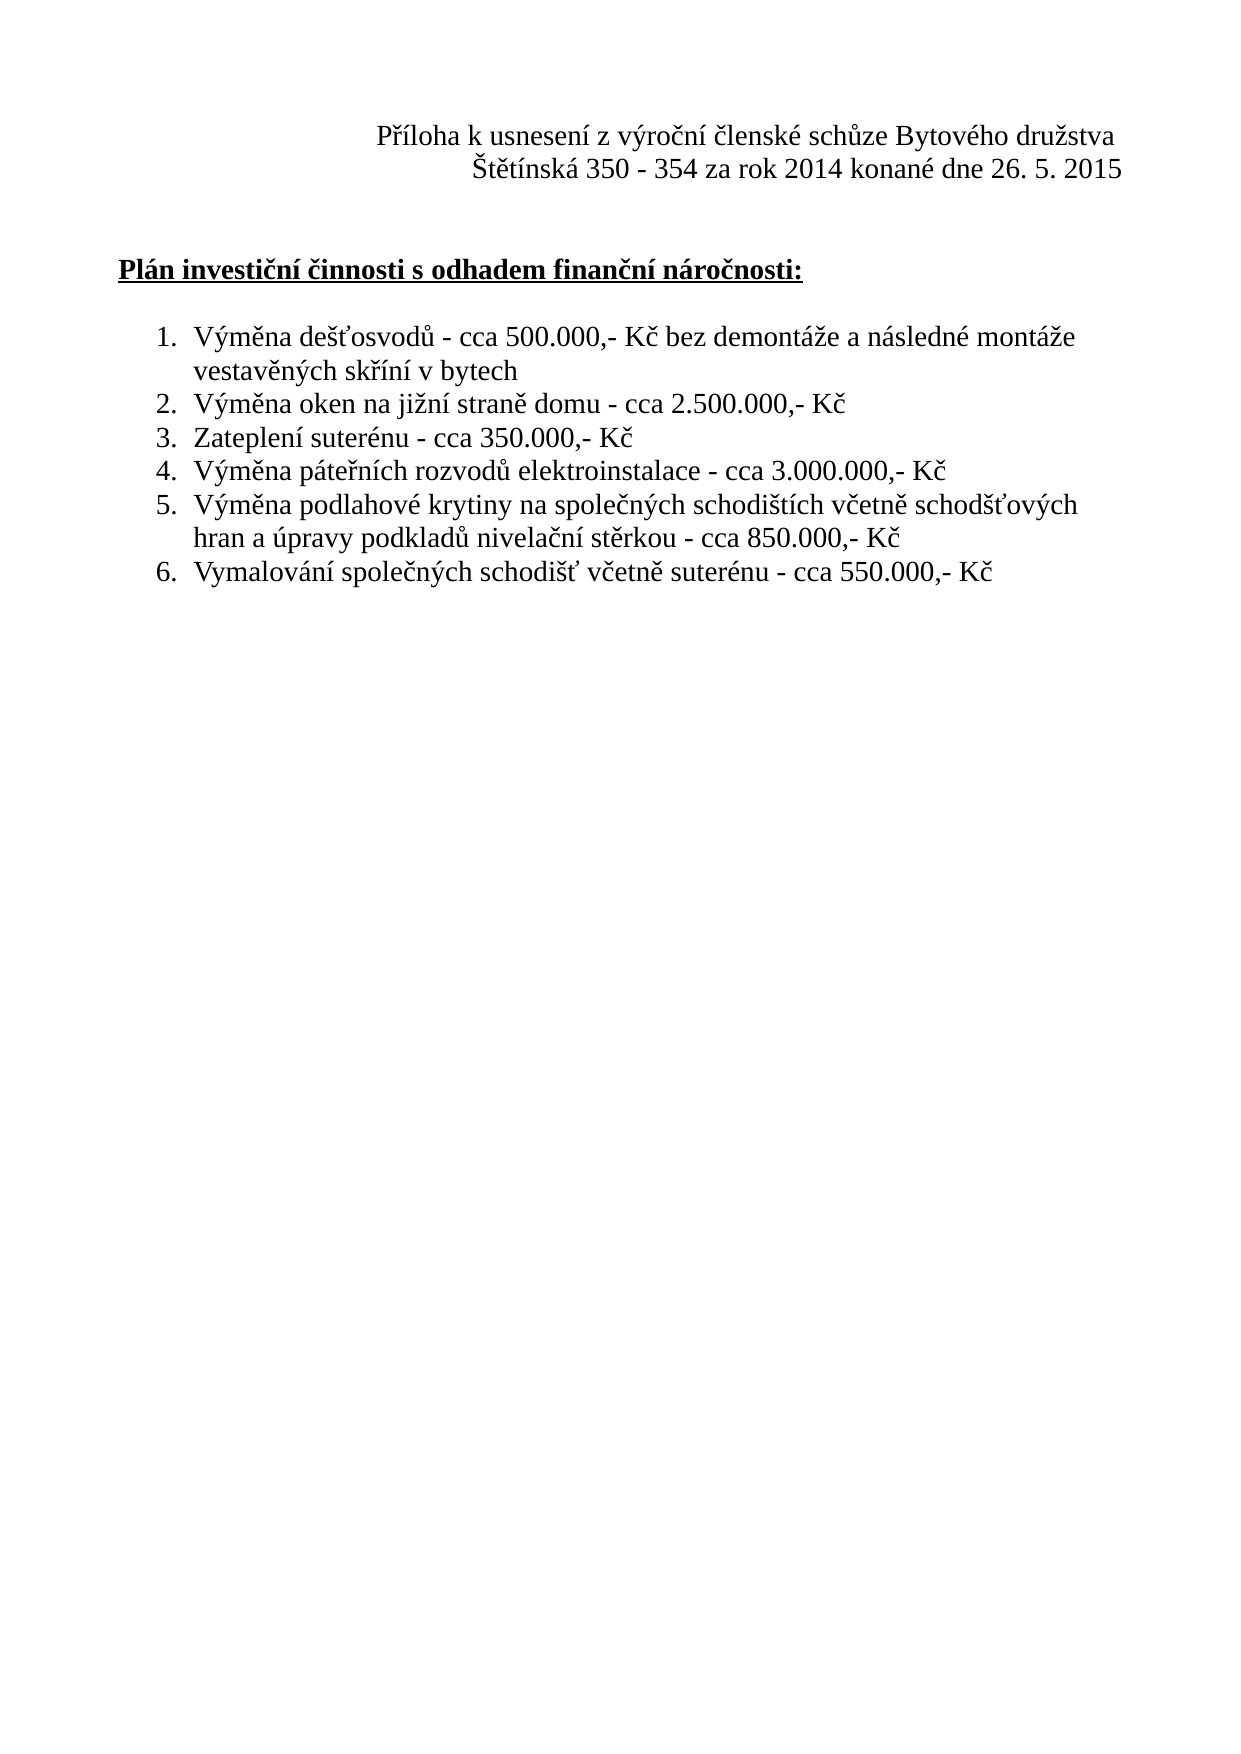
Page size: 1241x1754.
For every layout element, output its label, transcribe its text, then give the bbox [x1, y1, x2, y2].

list Výměna podlahové krytiny na společných schodištích včetně schodšťových hran a úpravy podkladů nivelační stěrkou - cca 850.000,- Kč [156, 487, 1122, 554]
list Vymalování společných schodišť včetně suterénu - cca 550.000,- Kč [156, 554, 1122, 588]
list Výměna dešťosvodů - cca 500.000,- Kč bez demontáže a následné montáže vestavěných skříní v bytech [156, 319, 1122, 386]
list Výměna páteřních rozvodů elektroinstalace - cca 3.000.000,- Kč [156, 453, 1122, 487]
list Výměna oken na jižní straně domu - cca 2.500.000,- Kč [156, 386, 1122, 420]
text Příloha k usnesení z výroční členské schůze Bytového družstva [118, 118, 1122, 152]
text Plán investiční činnosti s odhadem finanční náročnosti: [118, 252, 1122, 286]
list Zateplení suterénu - cca 350.000,- Kč [156, 420, 1122, 453]
text Štětínská 350 - 354 za rok 2014 konané dne 26. 5. 2015 [118, 152, 1122, 185]
